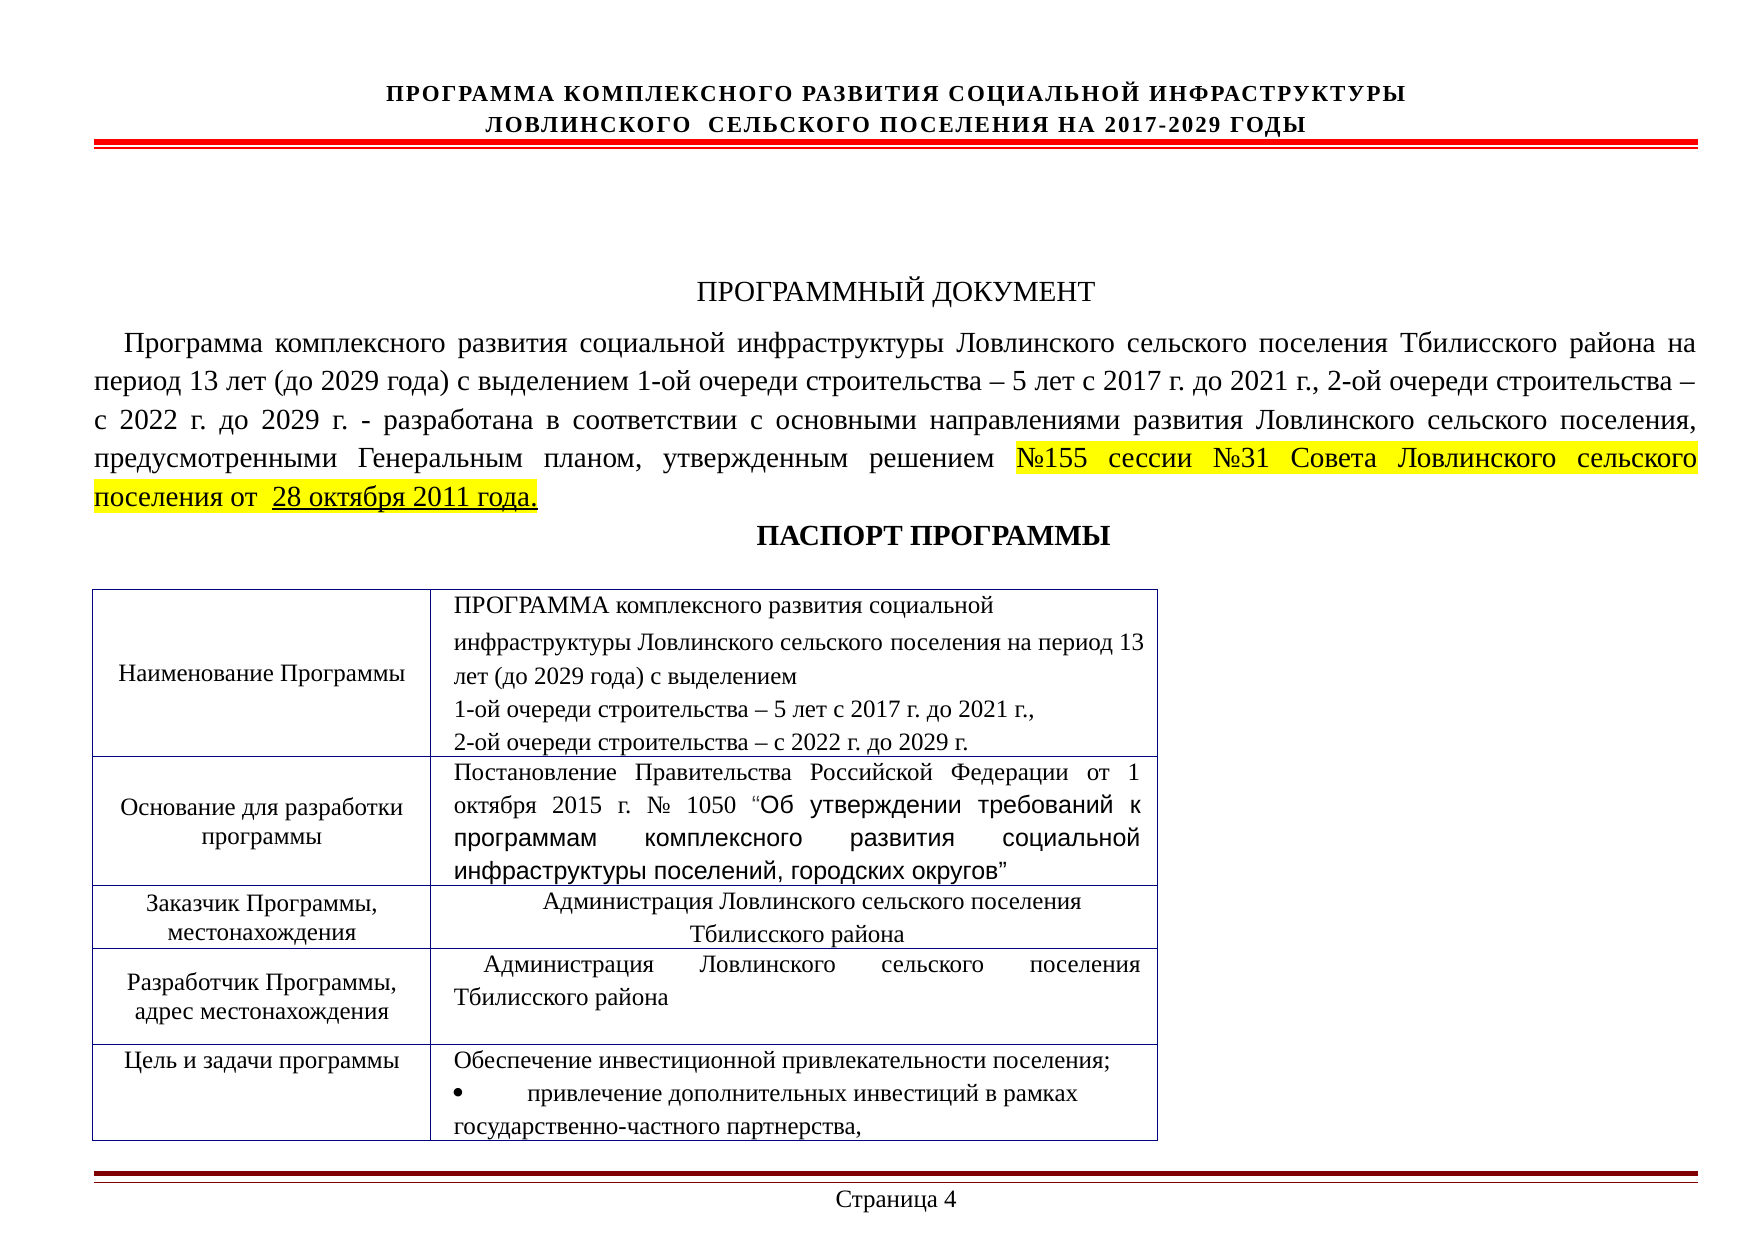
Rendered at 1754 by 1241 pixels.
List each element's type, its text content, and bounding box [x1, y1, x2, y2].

table_cell Заказчик Программы, местонахождения [93, 886, 430, 948]
table_header ПРОГРАММА комплексного развития социальной инфраструктуры Ловлинского сельского поселения на период 13 лет (до 2029 года) с выделением 1-ой очереди строительства – 5 лет с 2017 г. до 2021 г., 2-ой очереди строительства – с 2022 г. до 2029 г. [431, 590, 1157, 756]
table_header Наименование Программы [93, 590, 430, 756]
subtitle ПАСПОРТ ПРОГРАММЫ [169, 518, 1698, 551]
table_cell Постановление Правительства Российской Федерации от 1 октября 2015 г. № 1050 “Об утверждении требований к программам комплексного развития социальной инфраструктуры поселений, городских округов” [431, 757, 1157, 885]
table_cell Администрация Ловлинского сельского поселения Тбилисского района [431, 886, 1157, 948]
table_cell Администрация Ловлинского сельского поселения Тбилисского района [431, 949, 1157, 1044]
table_cell Основание для разработки программы [93, 757, 430, 885]
table_cell Разработчик Программы, адрес местонахождения [93, 949, 430, 1044]
text ПРОГРАММНЫЙ ДОКУМЕНТ [94, 274, 1698, 308]
table_cell Цель и задачи программы [93, 1045, 430, 1139]
text Программа комплексного развития социальной инфраструктуры Ловлинского сельского поселения Тбилисского района на период 13 лет (до 2029 года) с выделением 1-ой очереди строительства – 5 лет с 2017 г. до 2021 г., 2-ой очереди строительства – с 2022 г. до 2029 г. - разработана в соответствии с основными направлениями развития Ловлинского сельского поселения, предусмотренными Генеральным планом, утвержденным решением №155 сессии №31 Совета Ловлинского сельского поселения от 28 октября 2011 года. [94, 325, 1698, 513]
